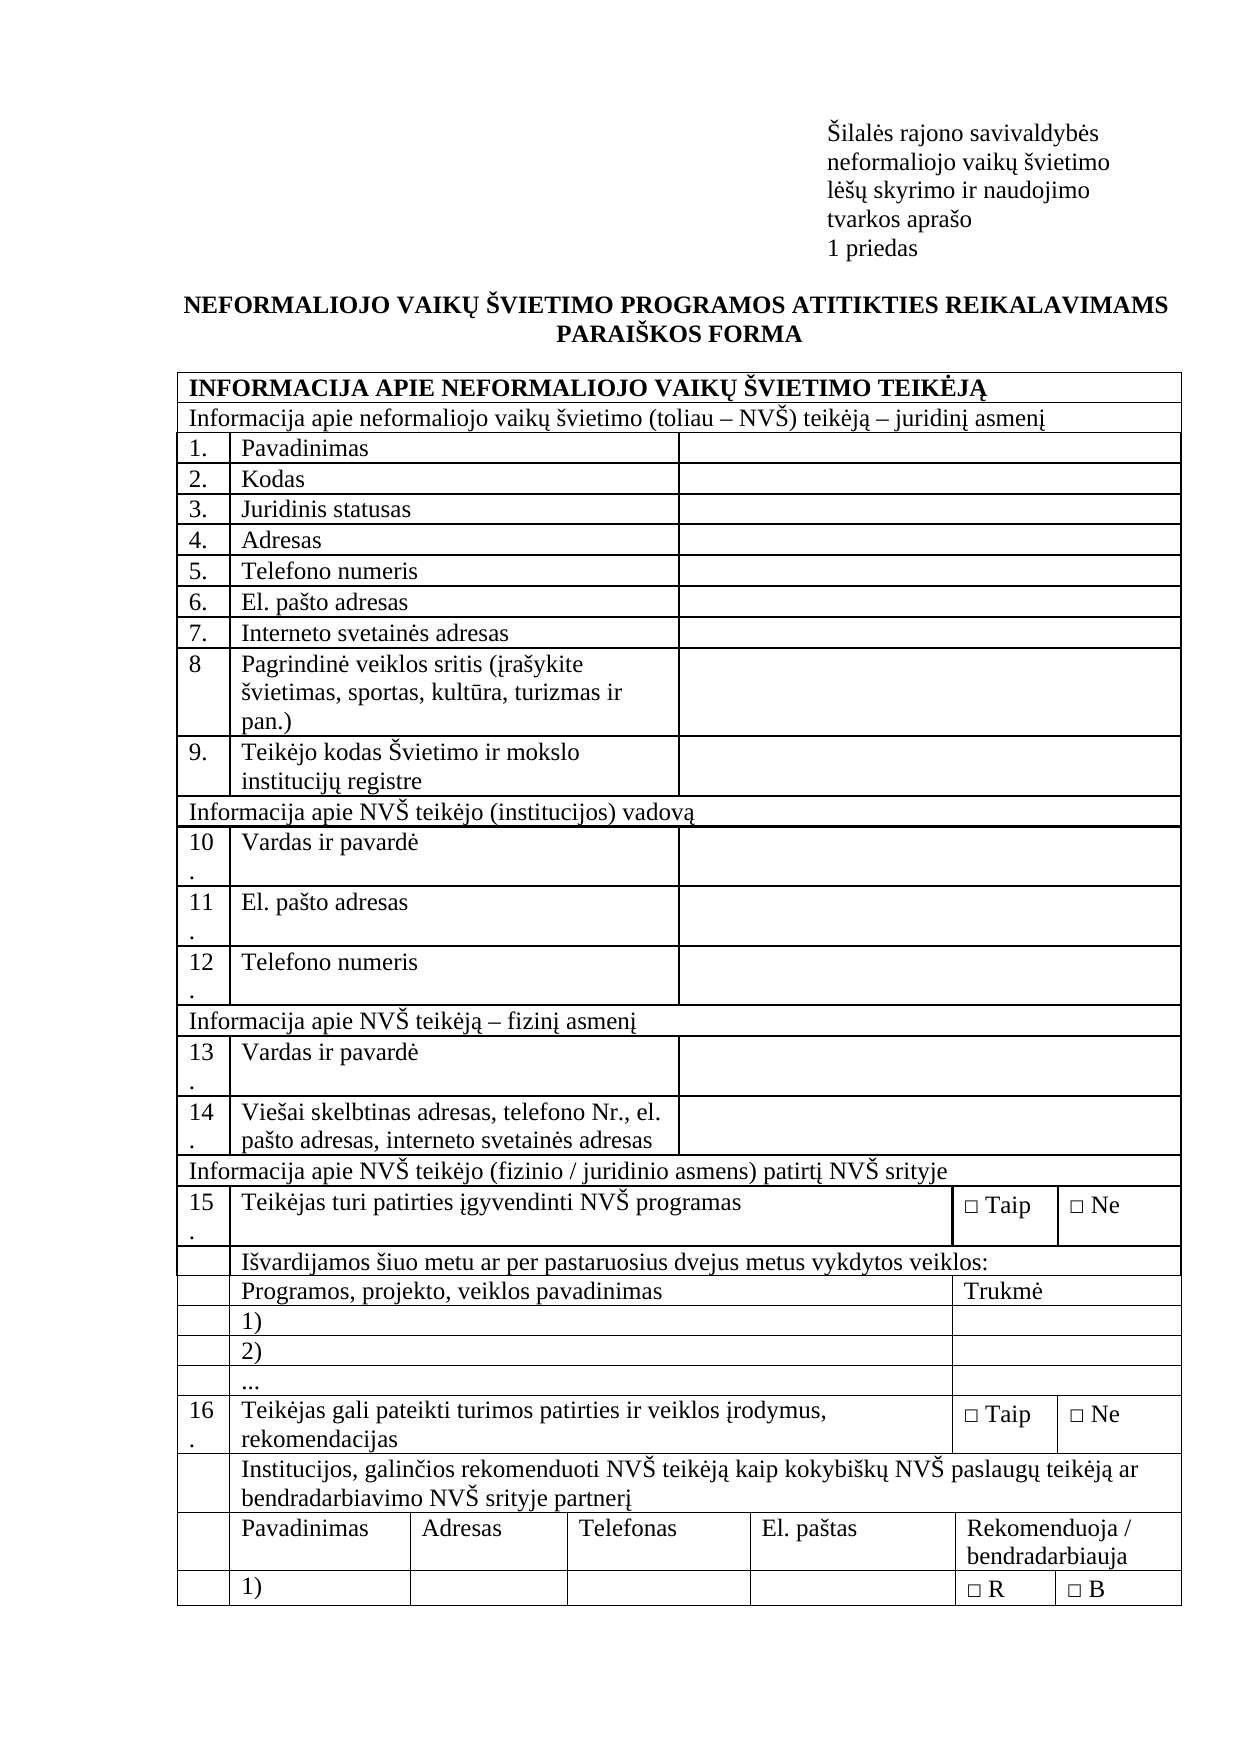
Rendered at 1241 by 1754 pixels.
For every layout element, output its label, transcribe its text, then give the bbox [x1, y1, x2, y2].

table_cell [411, 1571, 567, 1605]
table_cell ... [230, 1366, 952, 1394]
table_cell 4. [178, 525, 229, 554]
table_cell 12. [178, 947, 229, 1004]
table_cell [178, 1454, 229, 1512]
table_cell El. pašto adresas [231, 887, 678, 944]
table_cell [680, 649, 1180, 735]
table_cell INFORMACIJA APIE NEFORMALIOJO VAIKŲ ŠVIETIMO TEIKĖJĄ [178, 373, 1181, 402]
table_cell Vardas ir pavardė [231, 828, 678, 885]
table_cell Juridinis statusas [231, 495, 678, 523]
table_cell Viešai skelbtinas adresas, telefono Nr., el. pašto adresas, interneto svetainės adresas [231, 1097, 678, 1154]
table_cell Kodas [231, 464, 678, 492]
table_cell 10. [178, 828, 229, 885]
table_cell [953, 1366, 1181, 1394]
table_cell 6. [178, 587, 229, 616]
table_cell 3. [178, 495, 229, 523]
table_cell [680, 587, 1180, 616]
table_cell 5. [178, 556, 229, 585]
table_cell 2) [230, 1336, 952, 1365]
text 1 priedas [177, 233, 1181, 262]
table_cell 11. [178, 887, 229, 944]
table_cell [178, 1306, 229, 1335]
table_cell [680, 464, 1180, 492]
table_cell Telefono numeris [231, 947, 678, 1004]
table_cell [680, 433, 1180, 462]
table_cell [680, 947, 1180, 1004]
table_cell ☐ Ne [1059, 1187, 1180, 1244]
table_header [177, 348, 230, 372]
table_cell Interneto svetainės adresas [231, 618, 678, 647]
table_cell Pavadinimas [231, 433, 678, 462]
table_cell El. pašto adresas [231, 587, 678, 616]
table_cell [178, 1513, 229, 1570]
table_cell [680, 556, 1180, 585]
table_cell 15. [178, 1187, 229, 1244]
table_cell 1) [230, 1571, 410, 1605]
table_cell [178, 1247, 229, 1275]
table_cell [680, 495, 1180, 523]
table_cell [751, 1571, 955, 1605]
table_cell 1) [230, 1306, 952, 1335]
table_cell [680, 737, 1180, 794]
table_cell ☐ Taip [953, 1396, 1057, 1453]
table_cell ☐ Ne [1058, 1396, 1181, 1453]
table_cell Institucijos, galinčios rekomenduoti NVŠ teikėją kaip kokybiškų NVŠ paslaugų teikėją ar bendradarbiavimo NVŠ srityje partnerį [230, 1454, 1181, 1512]
table_cell 1. [178, 433, 229, 462]
table_cell Teikėjas turi patirties įgyvendinti NVŠ programas [231, 1187, 951, 1244]
table_cell Vardas ir pavardė [231, 1037, 678, 1094]
table_cell Teikėjas gali pateikti turimos patirties ir veiklos įrodymus, rekomendacijas [230, 1396, 952, 1453]
table_cell 9. [178, 737, 229, 794]
text PARAIŠKOS FORMA [177, 319, 1181, 348]
table_cell 13. [178, 1037, 229, 1094]
table_cell 7. [178, 618, 229, 647]
table_cell [680, 525, 1180, 554]
table_cell Informacija apie NVŠ teikėjo (fizinio / juridinio asmens) patirtį NVŠ srityje [178, 1156, 1180, 1185]
table_cell Pagrindinė veiklos sritis (įrašykite švietimas, sportas, kultūra, turizmas ir pan.) [231, 649, 678, 735]
table_cell Adresas [231, 525, 678, 554]
table_cell Telefono numeris [231, 556, 678, 585]
table_cell 2. [178, 464, 229, 492]
table_cell Telefonas [568, 1513, 750, 1570]
table_cell [953, 1336, 1181, 1365]
table_cell [680, 887, 1180, 944]
table_cell [953, 1306, 1181, 1335]
table_cell 16. [178, 1396, 229, 1453]
text NEFORMALIOJO VAIKŲ ŠVIETIMO PROGRAMOS ATITIKTIES REIKALAVIMAMS [177, 291, 1181, 319]
text tvarkos aprašo [177, 204, 1181, 233]
table_cell 8 [178, 649, 229, 735]
table_cell [680, 828, 1180, 885]
table_cell [178, 1571, 229, 1605]
table_cell Adresas [411, 1513, 567, 1570]
table_header [230, 348, 1181, 372]
table_cell ☐ Taip [954, 1187, 1057, 1244]
table_cell [680, 1097, 1180, 1154]
table_cell ☐ B [1056, 1571, 1181, 1605]
table_cell Teikėjo kodas Švietimo ir mokslo institucijų registre [231, 737, 678, 794]
text lėšų skyrimo ir naudojimo [177, 176, 1181, 204]
table_cell Informacija apie NVŠ teikėjo (institucijos) vadovą [178, 797, 1180, 825]
table_cell [178, 1366, 229, 1394]
table_cell El. paštas [751, 1513, 955, 1570]
table_cell [568, 1571, 750, 1605]
table_cell Programos, projekto, veiklos pavadinimas [230, 1276, 952, 1305]
text Šilalės rajono savivaldybės neformaliojo vaikų švietimo [827, 118, 1181, 176]
table_cell ☐ R [956, 1571, 1055, 1605]
table_cell [680, 618, 1180, 647]
table_cell Informacija apie NVŠ teikėją – fizinį asmenį [178, 1006, 1180, 1035]
table_cell Rekomenduoja / bendradarbiauja [956, 1513, 1181, 1570]
table_cell [178, 1276, 229, 1305]
table_cell Išvardijamos šiuo metu ar per pastaruosius dvejus metus vykdytos veiklos: [231, 1247, 1180, 1275]
table_cell Informacija apie neformaliojo vaikų švietimo (toliau – NVŠ) teikėją – juridinį asmenį [178, 403, 1181, 432]
table_cell [178, 1336, 229, 1365]
table_cell 14. [178, 1097, 229, 1154]
table_cell [680, 1037, 1180, 1094]
table_cell Pavadinimas [230, 1513, 410, 1570]
table_cell Trukmė [953, 1276, 1181, 1305]
